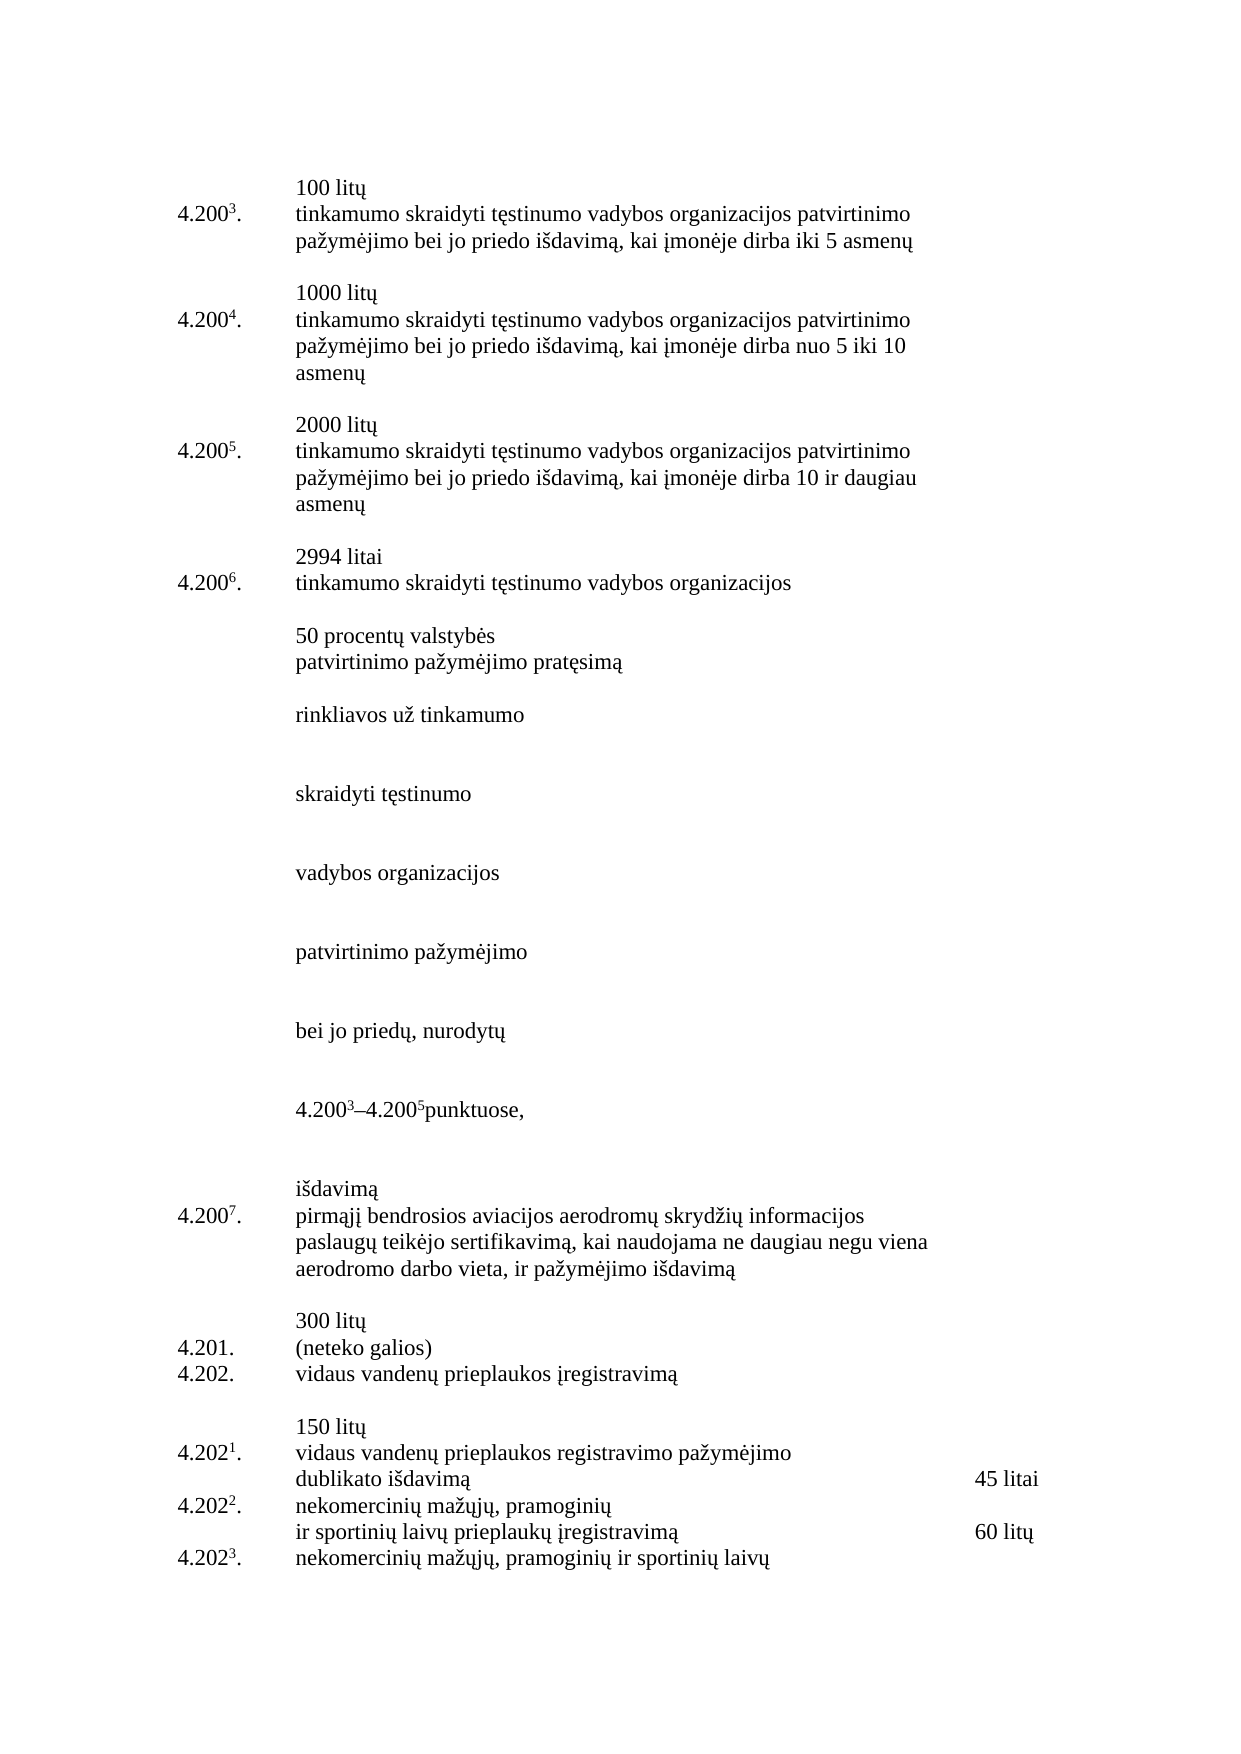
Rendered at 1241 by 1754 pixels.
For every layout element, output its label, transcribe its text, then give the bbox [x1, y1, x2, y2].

text 4.201. (neteko galios) [177, 1334, 945, 1360]
text bei jo priedų, nurodytų [177, 965, 945, 1044]
text 4.2005. tinkamumo skraidyti tęstinumo vadybos organizacijos patvirtinimo pažymėjimo bei jo priedo išdavimą, kai įmonėje dirba 10 ir daugiau asmenų 2994 litai [177, 438, 945, 569]
text 4.2023. nekomercinių mažųjų, pramoginių ir sportinių laivų [177, 1544, 1122, 1571]
text dublikato išdavimą 45 litai [177, 1465, 1122, 1492]
text išdavimą [177, 1123, 945, 1202]
text 4.2003. tinkamumo skraidyti tęstinumo vadybos organizacijos patvirtinimo pažymėjimo bei jo priedo išdavimą, kai įmonėje dirba iki 5 asmenų 1000 litų [177, 200, 945, 306]
text 4.2022. nekomercinių mažųjų, pramoginių [177, 1492, 1122, 1518]
text skraidyti tęstinumo [177, 727, 945, 807]
text 4.2003–4.2005punktuose, [177, 1044, 945, 1123]
text 4.2021. vidaus vandenų prieplaukos registravimo pažymėjimo [177, 1439, 1122, 1465]
text patvirtinimo pažymėjimo [177, 886, 945, 965]
text 4.2004. tinkamumo skraidyti tęstinumo vadybos organizacijos patvirtinimo pažymėjimo bei jo priedo išdavimą, kai įmonėje dirba nuo 5 iki 10 asmenų 2000 litų [177, 306, 945, 438]
text vadybos organizacijos [177, 807, 945, 886]
text 4.202. vidaus vandenų prieplaukos įregistravimą 150 litų [177, 1360, 945, 1439]
text 4.2007. pirmąjį bendrosios aviacijos aerodromų skrydžių informacijos paslaugų teikėjo sertifikavimą, kai naudojama ne daugiau negu viena aerodromo darbo vieta, ir pažymėjimo išdavimą 300 litų [177, 1202, 945, 1334]
text ir sportinių laivų prieplaukų įregistravimą 60 litų [177, 1518, 1122, 1544]
text 100 litų [177, 148, 945, 200]
text 4.2006. tinkamumo skraidyti tęstinumo vadybos organizacijos 50 procentų valstybės [177, 569, 945, 648]
text patvirtinimo pažymėjimo pratęsimą rinkliavos už tinkamumo [177, 648, 945, 727]
